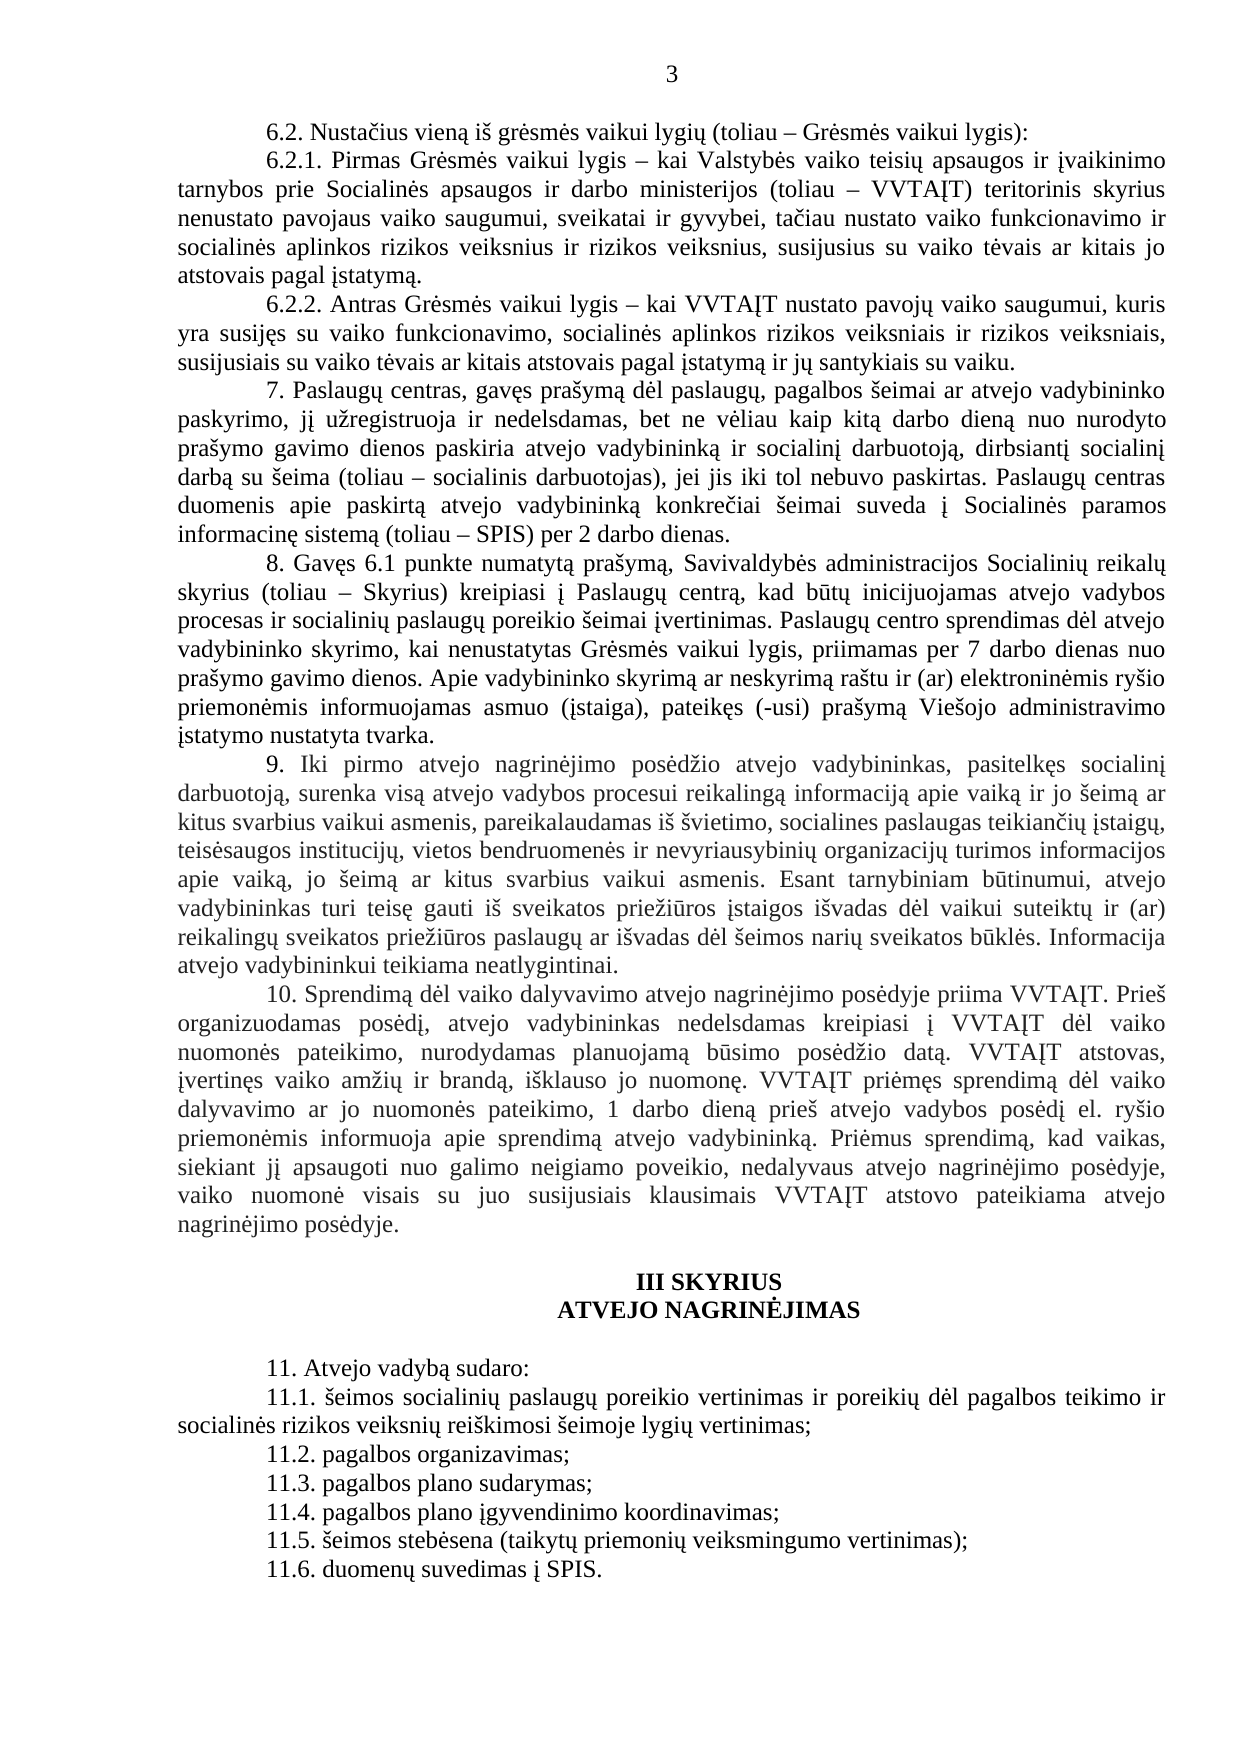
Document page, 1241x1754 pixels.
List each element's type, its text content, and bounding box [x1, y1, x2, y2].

text 11.6. duomenų suvedimas į SPIS. [187, 1554, 1167, 1583]
text 11.5. šeimos stebėsena (taikytų priemonių veiksmingumo vertinimas); [187, 1525, 1167, 1554]
text 11. Atvejo vadybą sudaro: [177, 1353, 1167, 1382]
text 10. Sprendimą dėl vaiko dalyvavimo atvejo nagrinėjimo posėdyje priima VVTAĮT. Prieš organizuodamas posėdį, atvejo vadybininkas nedelsdamas kreipiasi į VVTAĮT dėl vaiko nuomonės pateikimo, nurodydamas planuojamą būsimo posėdžio datą. VVTAĮT atstovas, įvertinęs vaiko amžių ir brandą, išklauso jo nuomonę. VVTAĮT priėmęs sprendimą dėl vaiko dalyvavimo ar jo nuomonės pateikimo, 1 darbo dieną prieš atvejo vadybos posėdį el. ryšio priemonėmis informuoja apie sprendimą atvejo vadybininką. Priėmus sprendimą, kad vaikas, siekiant jį apsaugoti nuo galimo neigiamo poveikio, nedalyvaus atvejo nagrinėjimo posėdyje, vaiko nuomonė visais su juo susijusiais klausimais VVTAĮT atstovo pateikiama atvejo nagrinėjimo posėdyje. [177, 979, 1167, 1238]
text 6.2. Nustačius vieną iš grėsmės vaikui lygių (toliau – Grėsmės vaikui lygis): [177, 117, 1167, 145]
text 7. Paslaugų centras, gavęs prašymą dėl paslaugų, pagalbos šeimai ar atvejo vadybininko paskyrimo, jį užregistruoja ir nedelsdamas, bet ne vėliau kaip kitą darbo dieną nuo nurodyto prašymo gavimo dienos paskiria atvejo vadybininką ir socialinį darbuotoją, dirbsiantį socialinį darbą su šeima (toliau – socialinis darbuotojas), jei jis iki tol nebuvo paskirtas. Paslaugų centras duomenis apie paskirtą atvejo vadybininką konkrečiai šeimai suveda į Socialinės paramos informacinę sistemą (toliau – SPIS) per 2 darbo dienas. [177, 375, 1167, 548]
text 6.2.1. Pirmas Grėsmės vaikui lygis – kai Valstybės vaiko teisių apsaugos ir įvaikinimo tarnybos prie Socialinės apsaugos ir darbo ministerijos (toliau – VVTAĮT) teritorinis skyrius nenustato pavojaus vaiko saugumui, sveikatai ir gyvybei, tačiau nustato vaiko funkcionavimo ir socialinės aplinkos rizikos veiksnius ir rizikos veiksnius, susijusius su vaiko tėvais ar kitais jo atstovais pagal įstatymą. [177, 145, 1167, 289]
text 11.2. pagalbos organizavimas; [177, 1439, 1167, 1468]
text III SKYRIUS [177, 1267, 1167, 1295]
text ATVEJO NAGRINĖJIMAS [177, 1295, 1167, 1324]
text 9. Iki pirmo atvejo nagrinėjimo posėdžio atvejo vadybininkas, pasitelkęs socialinį darbuotoją, surenka visą atvejo vadybos procesui reikalingą informaciją apie vaiką ir jo šeimą ar kitus svarbius vaikui asmenis, pareikalaudamas iš švietimo, socialines paslaugas teikiančių įstaigų, teisėsaugos institucijų, vietos bendruomenės ir nevyriausybinių organizacijų turimos informacijos apie vaiką, jo šeimą ar kitus svarbius vaikui asmenis. Esant tarnybiniam būtinumui, atvejo vadybininkas turi teisę gauti iš sveikatos priežiūros įstaigos išvadas dėl vaikui suteiktų ir (ar) reikalingų sveikatos priežiūros paslaugų ar išvadas dėl šeimos narių sveikatos būklės. Informacija atvejo vadybininkui teikiama neatlygintinai. [177, 749, 1167, 979]
text 11.4. pagalbos plano įgyvendinimo koordinavimas; [187, 1497, 1167, 1525]
text 11.3. pagalbos plano sudarymas; [187, 1468, 1167, 1497]
text 11.1. šeimos socialinių paslaugų poreikio vertinimas ir poreikių dėl pagalbos teikimo ir socialinės rizikos veiksnių reiškimosi šeimoje lygių vertinimas; [177, 1382, 1167, 1439]
text 6.2.2. Antras Grėsmės vaikui lygis – kai VVTAĮT nustato pavojų vaiko saugumui, kuris yra susijęs su vaiko funkcionavimo, socialinės aplinkos rizikos veiksniais ir rizikos veiksniais, susijusiais su vaiko tėvais ar kitais atstovais pagal įstatymą ir jų santykiais su vaiku. [177, 289, 1167, 375]
text 8. Gavęs 6.1 punkte numatytą prašymą, Savivaldybės administracijos Socialinių reikalų skyrius (toliau ‒ Skyrius) kreipiasi į Paslaugų centrą, kad būtų inicijuojamas atvejo vadybos procesas ir socialinių paslaugų poreikio šeimai įvertinimas. Paslaugų centro sprendimas dėl atvejo vadybininko skyrimo, kai nenustatytas Grėsmės vaikui lygis, priimamas per 7 darbo dienas nuo prašymo gavimo dienos. Apie vadybininko skyrimą ar neskyrimą raštu ir (ar) elektroninėmis ryšio priemonėmis informuojamas asmuo (įstaiga), pateikęs (-usi) prašymą Viešojo administravimo įstatymo nustatyta tvarka. [177, 548, 1167, 749]
